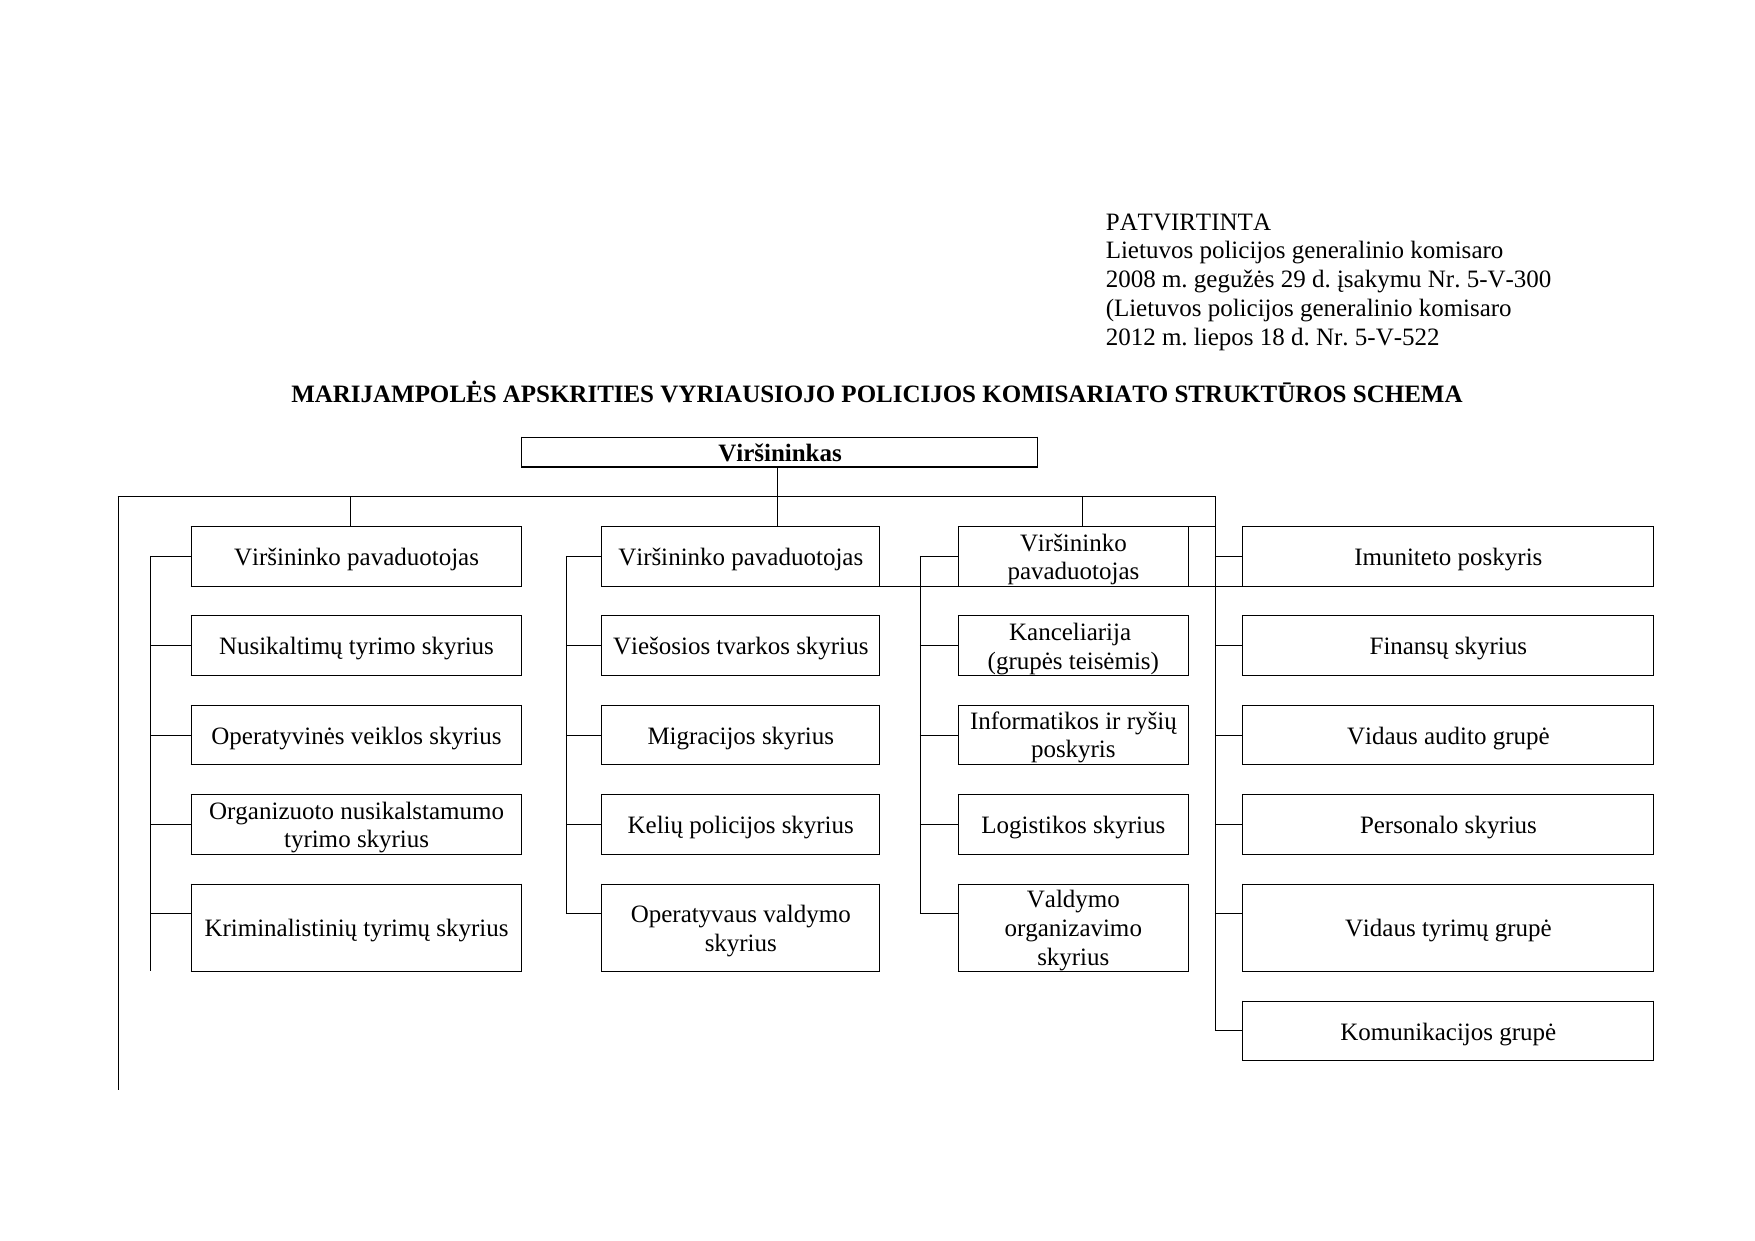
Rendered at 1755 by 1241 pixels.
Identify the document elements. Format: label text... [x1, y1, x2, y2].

table_cell [567, 794, 601, 824]
table_cell [1216, 736, 1242, 764]
table_cell [1215, 1060, 1243, 1090]
table_cell [151, 854, 191, 883]
table_cell Operatyvaus valdymo skyrius [602, 885, 879, 971]
table_cell Informatikos ir ryšių poskyris [959, 706, 1188, 764]
table_cell [1243, 676, 1653, 705]
table_cell [567, 586, 602, 615]
table_cell [567, 736, 601, 764]
table_cell [880, 645, 920, 675]
table_cell Valdymo organizavimo skyrius [959, 885, 1188, 971]
table_cell [151, 615, 191, 645]
table_cell [880, 735, 920, 764]
table_cell [1216, 1001, 1242, 1030]
table_cell [1188, 675, 1215, 705]
table_cell [1216, 854, 1243, 883]
table_cell [921, 705, 958, 734]
table_cell [151, 557, 191, 586]
table_cell [1215, 1031, 1242, 1060]
table_cell Kelių policijos skyrius [602, 795, 879, 854]
table_cell [151, 971, 191, 1001]
table_cell [602, 972, 879, 1001]
table_cell [119, 705, 150, 764]
table_cell [522, 854, 566, 883]
table_cell [1216, 914, 1242, 971]
text PATVIRTINTA [1106, 207, 1636, 235]
table_cell [151, 705, 191, 734]
table_cell [778, 468, 1038, 496]
table_cell [566, 971, 602, 1001]
table_cell Viešosios tvarkos skyrius [602, 616, 879, 675]
table_cell [1038, 466, 1653, 496]
table_cell [522, 645, 566, 675]
table_cell [1216, 587, 1243, 615]
table_cell [119, 854, 150, 883]
table_cell Vidaus audito grupė [1243, 706, 1653, 764]
table_cell Nusikaltimų tyrimo skyrius [192, 616, 521, 675]
table_cell [958, 1001, 1188, 1060]
table_cell Migracijos skyrius [602, 706, 879, 764]
table_cell [151, 1060, 191, 1090]
table_cell [522, 526, 601, 556]
table_cell [1189, 884, 1215, 913]
table_cell [522, 884, 566, 913]
table_cell [958, 1060, 1188, 1090]
table_cell [880, 854, 920, 883]
table_cell Vidaus tyrimų grupė [1243, 885, 1653, 971]
table_cell [1189, 913, 1215, 971]
table_cell [1189, 527, 1215, 556]
table_cell [921, 884, 958, 913]
table_cell [880, 971, 958, 1001]
table_cell [351, 497, 522, 526]
table_cell [1216, 971, 1243, 1001]
table_cell [151, 794, 191, 824]
table_cell [151, 526, 191, 556]
table_cell [602, 676, 879, 705]
table_cell [1216, 675, 1243, 705]
table_cell [1243, 1061, 1653, 1090]
table_cell [151, 764, 191, 794]
table_cell [522, 971, 566, 1001]
text MARIJAMPOLĖS APSKRITIES VYRIAUSIOJO POLICIJOS KOMISARIATO STRUKTŪROS SCHEMA [118, 379, 1636, 408]
table_cell [522, 764, 566, 794]
table_cell [119, 615, 150, 675]
table_cell [1188, 1001, 1215, 1030]
table_cell Viršininko pavaduotojas [192, 527, 521, 586]
table_cell Personalo skyrius [1243, 795, 1653, 854]
table_cell [191, 1001, 522, 1060]
table_cell [522, 1060, 602, 1090]
table_cell [119, 1001, 151, 1060]
table_header [1038, 437, 1653, 466]
table_cell [566, 914, 601, 971]
table_cell [602, 1060, 879, 1090]
table_cell [119, 794, 150, 854]
text (Lietuvos policijos generalinio komisaro [1106, 293, 1636, 322]
table_cell [118, 466, 522, 496]
table_cell [778, 497, 1082, 526]
table_cell [151, 884, 191, 913]
table_cell [1216, 884, 1242, 913]
table_cell Viršininko pavaduotojas [959, 527, 1188, 586]
table_cell [191, 676, 522, 705]
table_cell [567, 675, 602, 705]
table_cell [880, 587, 920, 615]
table_cell [522, 824, 566, 854]
table_cell [151, 825, 191, 854]
table_cell [921, 587, 958, 615]
table_cell [522, 794, 566, 824]
table_cell [1216, 557, 1242, 586]
text 2012 m. liepos 18 d. Nr. 5-V-522 [1106, 322, 1636, 350]
table_cell [880, 824, 920, 854]
table_cell [522, 1030, 602, 1060]
table_cell Imuniteto poskyris [1243, 527, 1653, 586]
table_cell [880, 884, 920, 913]
table_cell [567, 615, 601, 645]
table_cell [921, 646, 958, 675]
table_cell [958, 972, 1188, 1001]
table_cell [119, 497, 151, 526]
table_cell [522, 675, 566, 705]
table_cell [191, 855, 522, 883]
table_cell [567, 825, 601, 854]
table_cell [880, 705, 920, 734]
table_cell [1216, 615, 1242, 645]
table_cell [522, 497, 777, 526]
table_cell [1243, 972, 1653, 1001]
table_cell [958, 587, 1188, 615]
table_cell [522, 586, 566, 615]
table_cell [1188, 971, 1215, 1001]
table_cell [1216, 764, 1243, 794]
table_cell [522, 913, 566, 971]
table_cell [1216, 705, 1242, 734]
table_cell Organizuoto nusikalstamumo tyrimo skyrius [192, 795, 521, 854]
table_cell [602, 765, 879, 794]
table_cell [191, 1060, 522, 1090]
table_cell [191, 972, 522, 1001]
table_cell [1189, 645, 1215, 675]
table_cell [880, 764, 920, 794]
table_cell [958, 855, 1188, 883]
table_cell [119, 764, 150, 794]
table_cell [921, 854, 958, 883]
table_header Viršininkas [522, 438, 1037, 466]
table_cell [1188, 1060, 1215, 1090]
table_cell [1243, 765, 1653, 794]
table_cell [1216, 526, 1242, 556]
table_cell [1188, 1030, 1215, 1060]
table_cell [119, 884, 150, 971]
table_cell [567, 646, 601, 675]
table_cell [522, 1001, 566, 1030]
table_cell [921, 557, 958, 586]
table_cell [602, 587, 879, 615]
table_cell [1425, 496, 1653, 526]
table_cell [880, 556, 920, 586]
table_cell [1189, 735, 1215, 764]
table_cell [522, 735, 566, 764]
table_cell [151, 646, 191, 675]
table_cell [119, 675, 150, 705]
table_cell [567, 705, 601, 734]
table_cell [119, 1060, 151, 1090]
table_cell Kriminalistinių tyrimų skyrius [192, 885, 521, 971]
table_cell [1189, 794, 1215, 824]
table_cell [191, 587, 522, 615]
table_cell [567, 764, 602, 794]
table_cell [1216, 496, 1424, 526]
table_cell [119, 526, 151, 586]
table_cell [602, 1001, 879, 1060]
table_cell [1243, 855, 1653, 883]
table_cell Logistikos skyrius [959, 795, 1188, 854]
table_cell [566, 1001, 602, 1030]
table_cell Operatyvinės veiklos skyrius [192, 706, 521, 764]
table_cell [921, 794, 958, 824]
table_cell [1188, 764, 1215, 794]
table_cell [119, 971, 151, 1001]
table_cell Kanceliarija (grupės teisėmis) [959, 616, 1188, 675]
table_cell [1216, 646, 1242, 675]
table_cell [151, 1001, 191, 1060]
table_cell [567, 557, 601, 586]
table_cell [602, 855, 879, 883]
text 2008 m. gegužės 29 d. įsakymu Nr. 5-V-300 [1106, 264, 1636, 293]
table_cell [522, 556, 566, 586]
table_cell [921, 736, 958, 764]
table_cell [880, 1001, 958, 1060]
table_cell [1188, 854, 1215, 883]
table_cell [1216, 794, 1242, 824]
table_cell Komunikacijos grupė [1243, 1002, 1653, 1060]
table_cell [567, 884, 601, 913]
table_cell [1243, 587, 1653, 615]
table_cell [191, 765, 522, 794]
table_cell [921, 615, 958, 645]
table_cell [958, 676, 1188, 705]
table_cell [1189, 556, 1215, 586]
table_cell [151, 497, 350, 526]
table_cell [151, 736, 191, 764]
table_cell [151, 914, 191, 971]
table_cell [1189, 824, 1215, 854]
text Lietuvos policijos generalinio komisaro [1106, 235, 1636, 264]
table_cell [880, 615, 920, 645]
table_cell Finansų skyrius [1243, 616, 1653, 675]
table_cell [1188, 587, 1215, 615]
table_cell [567, 854, 602, 883]
table_cell [119, 586, 150, 615]
table_cell [880, 794, 920, 824]
table_cell [880, 1060, 958, 1090]
table_cell [880, 526, 958, 556]
table_header [118, 437, 521, 466]
table_cell [1083, 497, 1215, 526]
table_cell [151, 586, 191, 615]
table_cell [1216, 825, 1242, 854]
table_cell [921, 675, 958, 705]
table_cell Viršininko pavaduotojas [602, 527, 879, 586]
table_cell [1189, 705, 1215, 734]
table_cell [921, 825, 958, 854]
table_cell [921, 764, 958, 794]
table_cell [522, 705, 566, 734]
table_cell [880, 913, 958, 971]
table_cell [151, 675, 191, 705]
table_cell [958, 765, 1188, 794]
table_cell [522, 468, 777, 496]
table_cell [522, 615, 566, 645]
table_cell [880, 675, 920, 705]
table_cell [1189, 615, 1215, 645]
